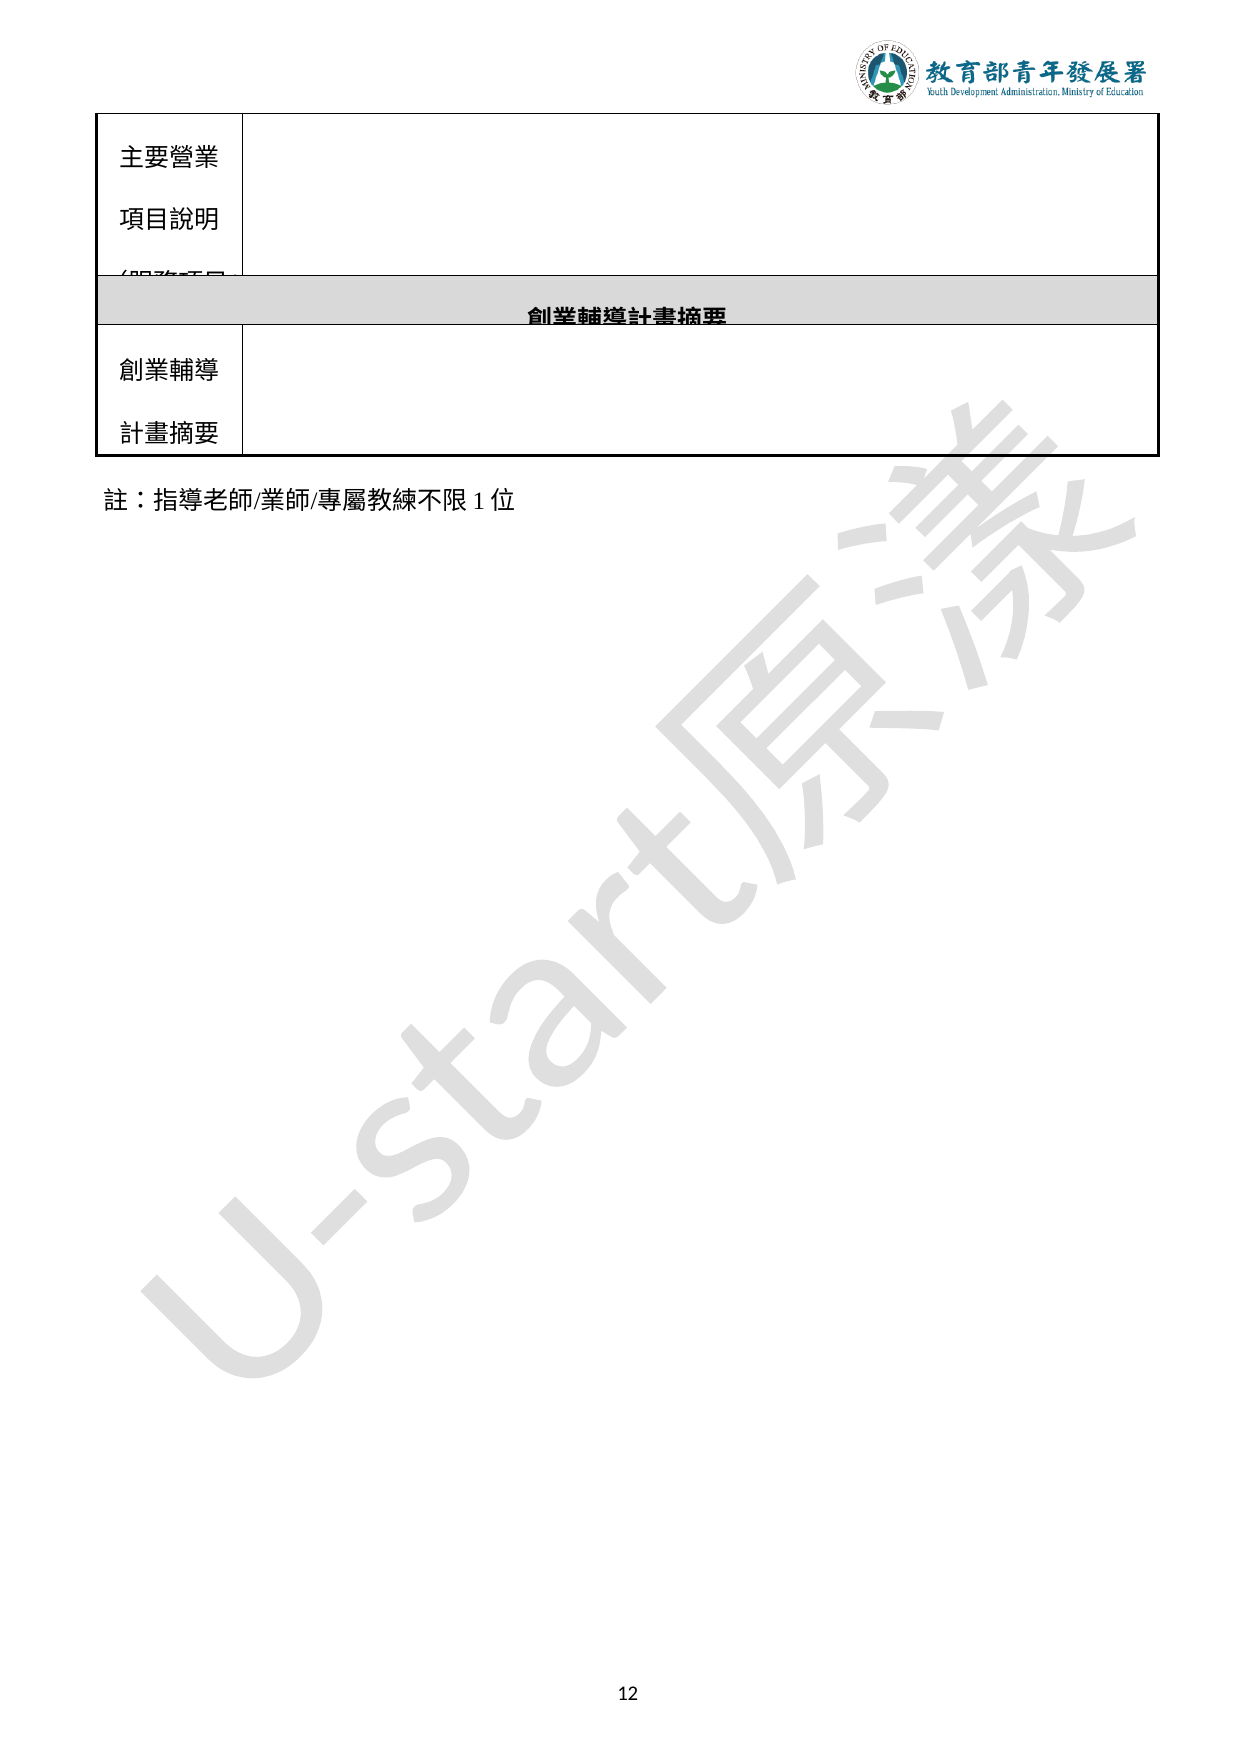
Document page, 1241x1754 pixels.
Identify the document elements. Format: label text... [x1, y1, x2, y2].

table_cell 創業輔導 計畫摘要 [98, 325, 242, 454]
table_cell 主要營業 項目說明 （服務項目/產品內容） [98, 114, 242, 274]
table_cell [243, 114, 1157, 274]
table_cell [948, 399, 1013, 454]
table_cell [243, 325, 1157, 454]
text [944, 496, 977, 520]
table_cell [1029, 435, 1059, 454]
table_cell [989, 424, 1029, 454]
text 註：指導老師/業師/專屬教練不限1位 [103, 457, 944, 520]
text [986, 457, 1152, 520]
table_cell 創業輔導計畫摘要 [98, 276, 1157, 324]
text [904, 476, 957, 520]
text [983, 457, 1025, 490]
